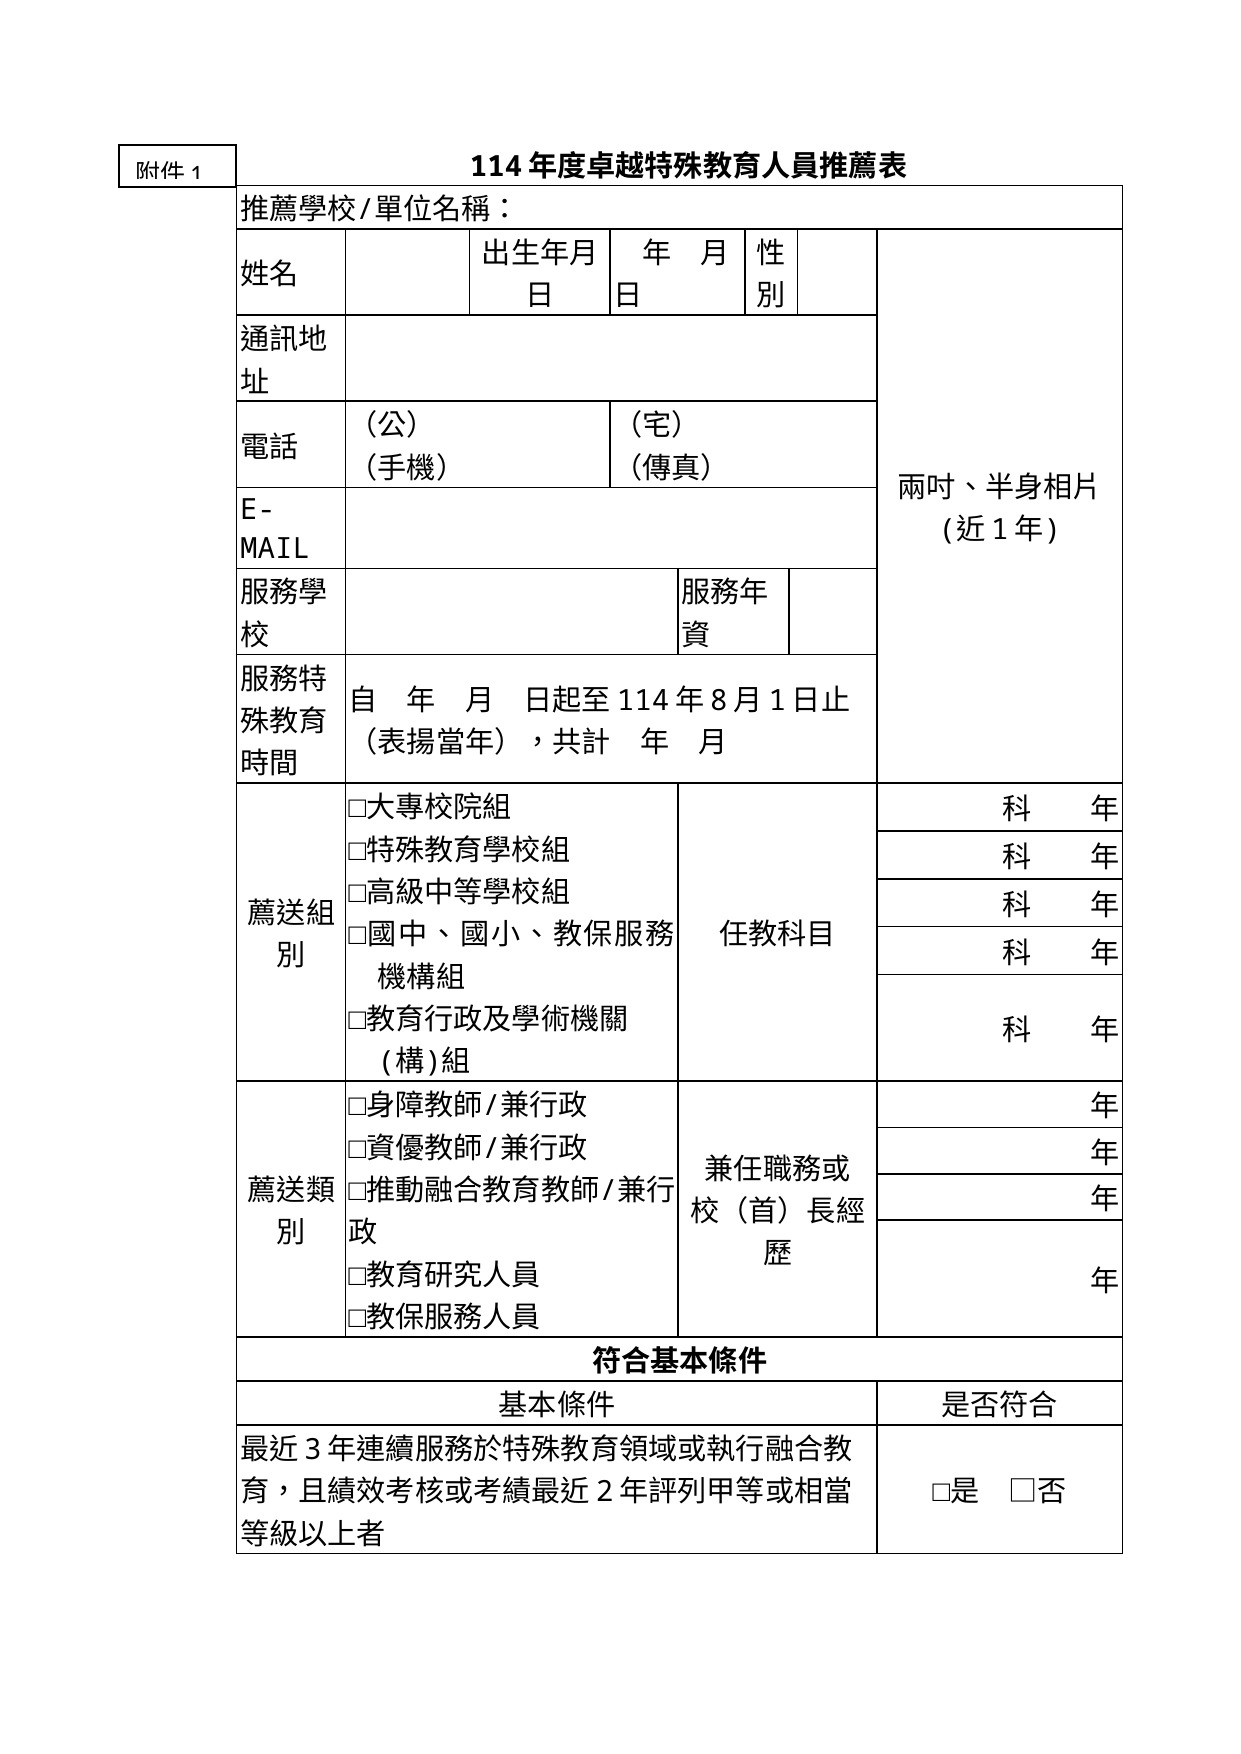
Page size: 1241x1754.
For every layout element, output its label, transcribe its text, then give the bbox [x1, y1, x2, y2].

table_cell 服務學校 [237, 569, 345, 654]
table_cell 年 [878, 1082, 1122, 1127]
table_cell 出生年月日 [470, 230, 609, 314]
table_cell 服務特殊教育時間 [237, 655, 345, 782]
table_cell E-MAIL [237, 488, 345, 567]
text 附件1 [135, 153, 220, 179]
table_cell 科 年 [878, 880, 1122, 926]
table_cell [346, 316, 876, 400]
table_cell □身障教師/兼行政 □資優教師/兼行政 □推動融合教育教師/兼行政 □教育研究人員 □教保服務人員 [346, 1082, 677, 1336]
table_cell 薦送類別 [237, 1082, 345, 1336]
table_cell 最近3年連續服務於特殊教育領域或執行融合教育，且績效考核或考績最近2年評列甲等或相當等級以上者 [237, 1426, 876, 1552]
table_cell 科 年 [878, 927, 1122, 974]
table_cell 電話 [237, 402, 345, 487]
table_cell （宅） （傳真） [611, 402, 876, 487]
table_cell 是否符合 [878, 1382, 1122, 1424]
text 114年度卓越特殊教育人員推薦表 [118, 142, 1122, 185]
table_cell 兼任職務或 校（首）長經歷 [679, 1082, 876, 1336]
table_cell （公） （手機） [346, 402, 609, 487]
table_cell 通訊地址 [237, 316, 345, 400]
table_cell 薦送組別 [237, 784, 345, 1080]
table_header 推薦學校/單位名稱： [237, 186, 1122, 228]
table_cell [346, 488, 876, 567]
table_cell 年 月 日 [611, 230, 744, 314]
table_cell 科 年 [878, 832, 1122, 878]
table_cell □大專校院組 □特殊教育學校組 □高級中等學校組 □國中、國小、教保服務機構組 □教育行政及學術機關(構)組 [346, 784, 677, 1080]
table_cell 性別 [746, 230, 797, 314]
table_cell 年 [878, 1175, 1122, 1219]
table_cell 年 [878, 1221, 1122, 1336]
table_cell [798, 230, 876, 314]
table_cell 自 年 月 日起至114年8月1日止（表揚當年），共計 年 月 [346, 655, 876, 782]
text 114年度卓越特殊教育人員推薦表 [120, 146, 235, 186]
table_cell 科 年 [878, 784, 1122, 830]
table_cell [346, 230, 469, 314]
table_cell 姓名 [237, 230, 345, 314]
table_cell 年 [878, 1128, 1122, 1173]
table_cell □是 □否 [878, 1426, 1122, 1552]
table_cell 基本條件 [237, 1382, 876, 1424]
table_cell [346, 569, 677, 654]
table_cell [790, 569, 876, 654]
table_cell 服務年資 [679, 569, 788, 654]
table_cell 符合基本條件 [237, 1338, 1122, 1380]
table_cell 任教科目 [679, 784, 876, 1080]
table_cell 兩吋、半身相片 (近1年) [878, 230, 1122, 782]
table_cell 科 年 [878, 975, 1122, 1080]
